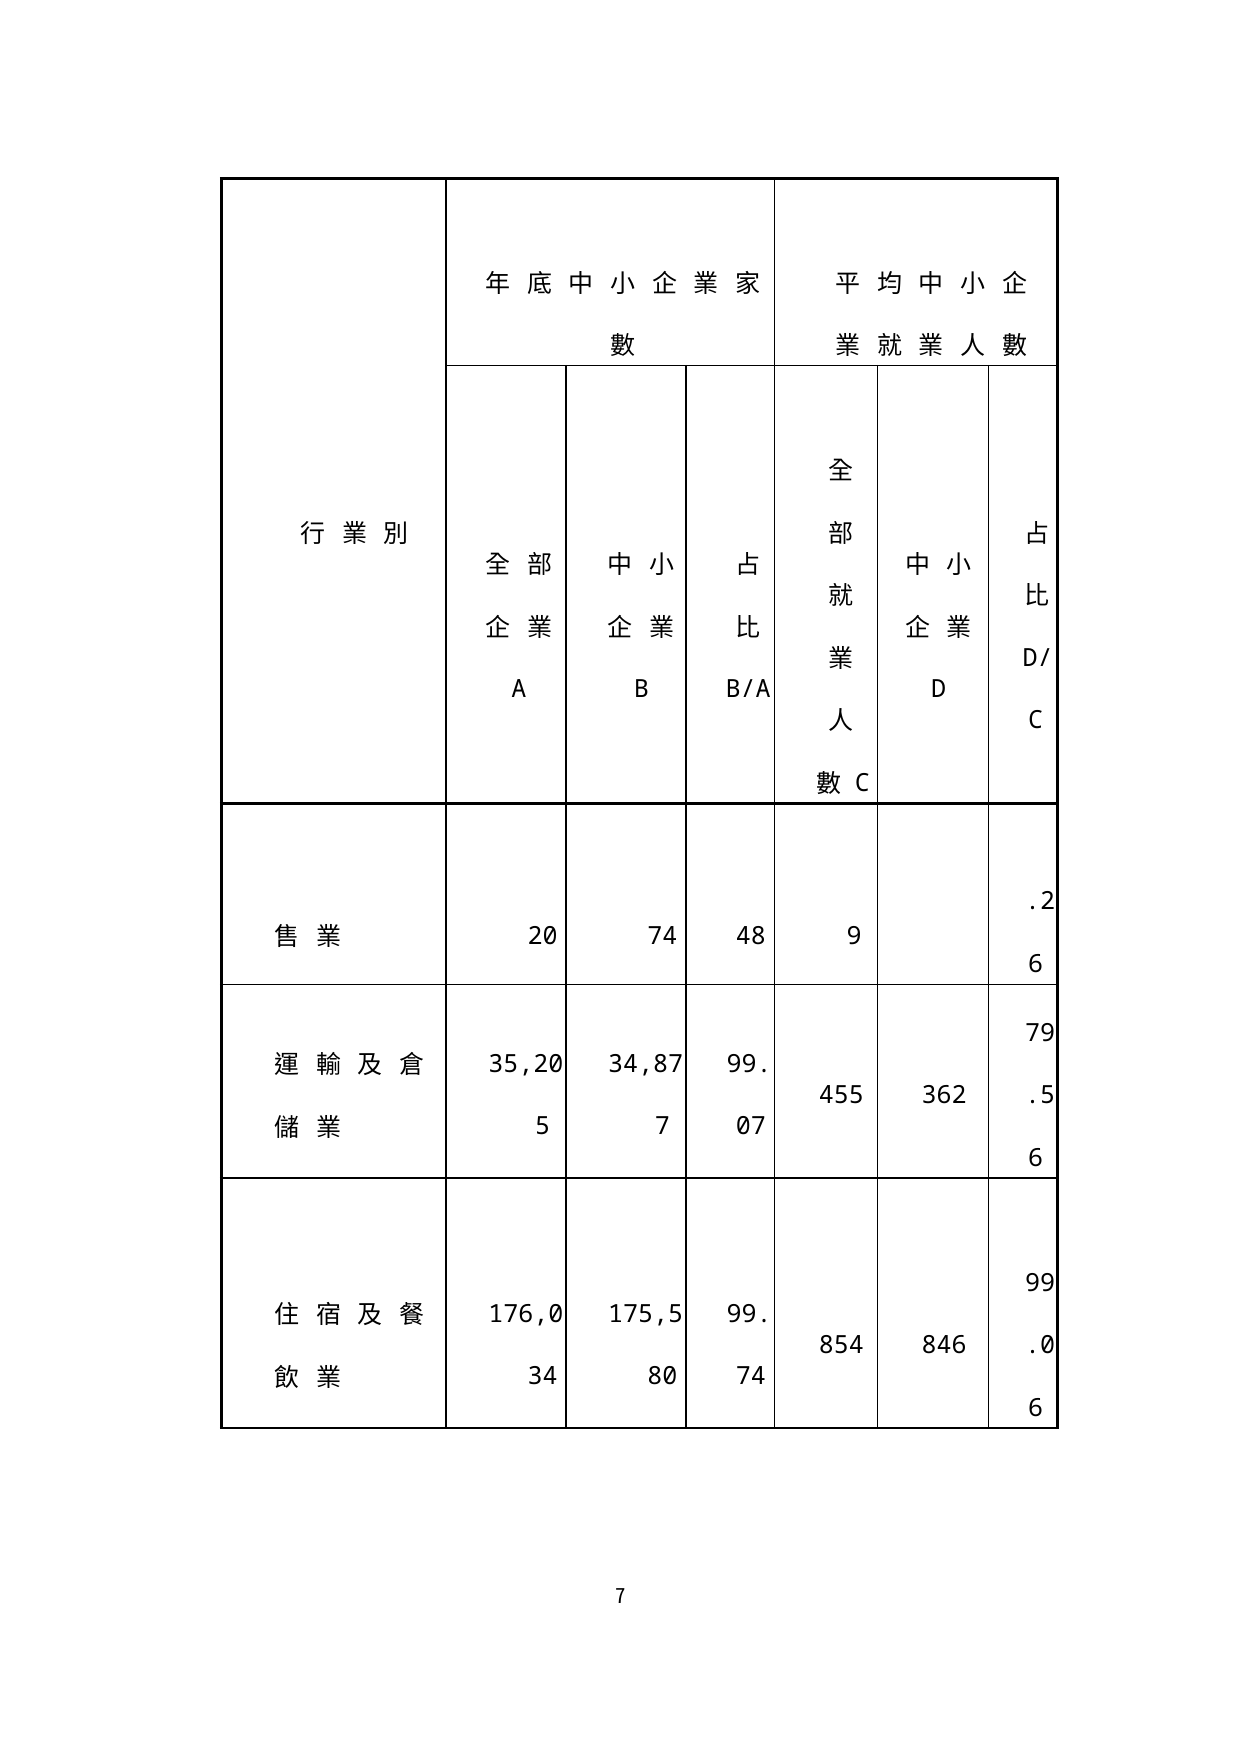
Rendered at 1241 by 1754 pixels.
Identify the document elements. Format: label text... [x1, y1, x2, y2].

table_cell 9 [775, 805, 877, 983]
table_cell 48 [687, 805, 774, 983]
table_cell 362 [878, 985, 988, 1177]
table_cell 79.56 [989, 985, 1056, 1177]
table_cell .26 [989, 805, 1056, 983]
table_cell 854 [775, 1179, 877, 1427]
table_cell 455 [775, 985, 877, 1177]
table_cell 運輸及倉儲業 [223, 985, 445, 1177]
table_cell 20 [447, 805, 565, 983]
table_cell [878, 805, 988, 983]
table_cell 全部企業A [447, 366, 565, 802]
table_header 年底中小企業家數 [447, 180, 774, 365]
table_cell 99.07 [687, 985, 774, 1177]
table_cell 售業 [223, 805, 445, 983]
table_cell 99.74 [687, 1179, 774, 1427]
table_cell 99.06 [989, 1179, 1056, 1427]
table_header 行業別 [223, 180, 445, 802]
table_cell 占比B/A [687, 366, 774, 802]
table_cell 中小企業D [878, 366, 988, 802]
table_cell 占比D/C [989, 366, 1056, 802]
table_cell 74 [567, 805, 685, 983]
table_cell 34,877 [567, 985, 685, 1177]
table_cell 全部就業人數C [775, 366, 877, 802]
table_cell 中小企業B [567, 366, 685, 802]
table_cell 176,034 [447, 1179, 565, 1427]
table_cell 35,205 [447, 985, 565, 1177]
table_header 平均中小企業就業人數 [775, 180, 1056, 365]
table_cell 175,580 [567, 1179, 685, 1427]
table_cell 住宿及餐飲業 [223, 1179, 445, 1427]
table_cell 846 [878, 1179, 988, 1427]
